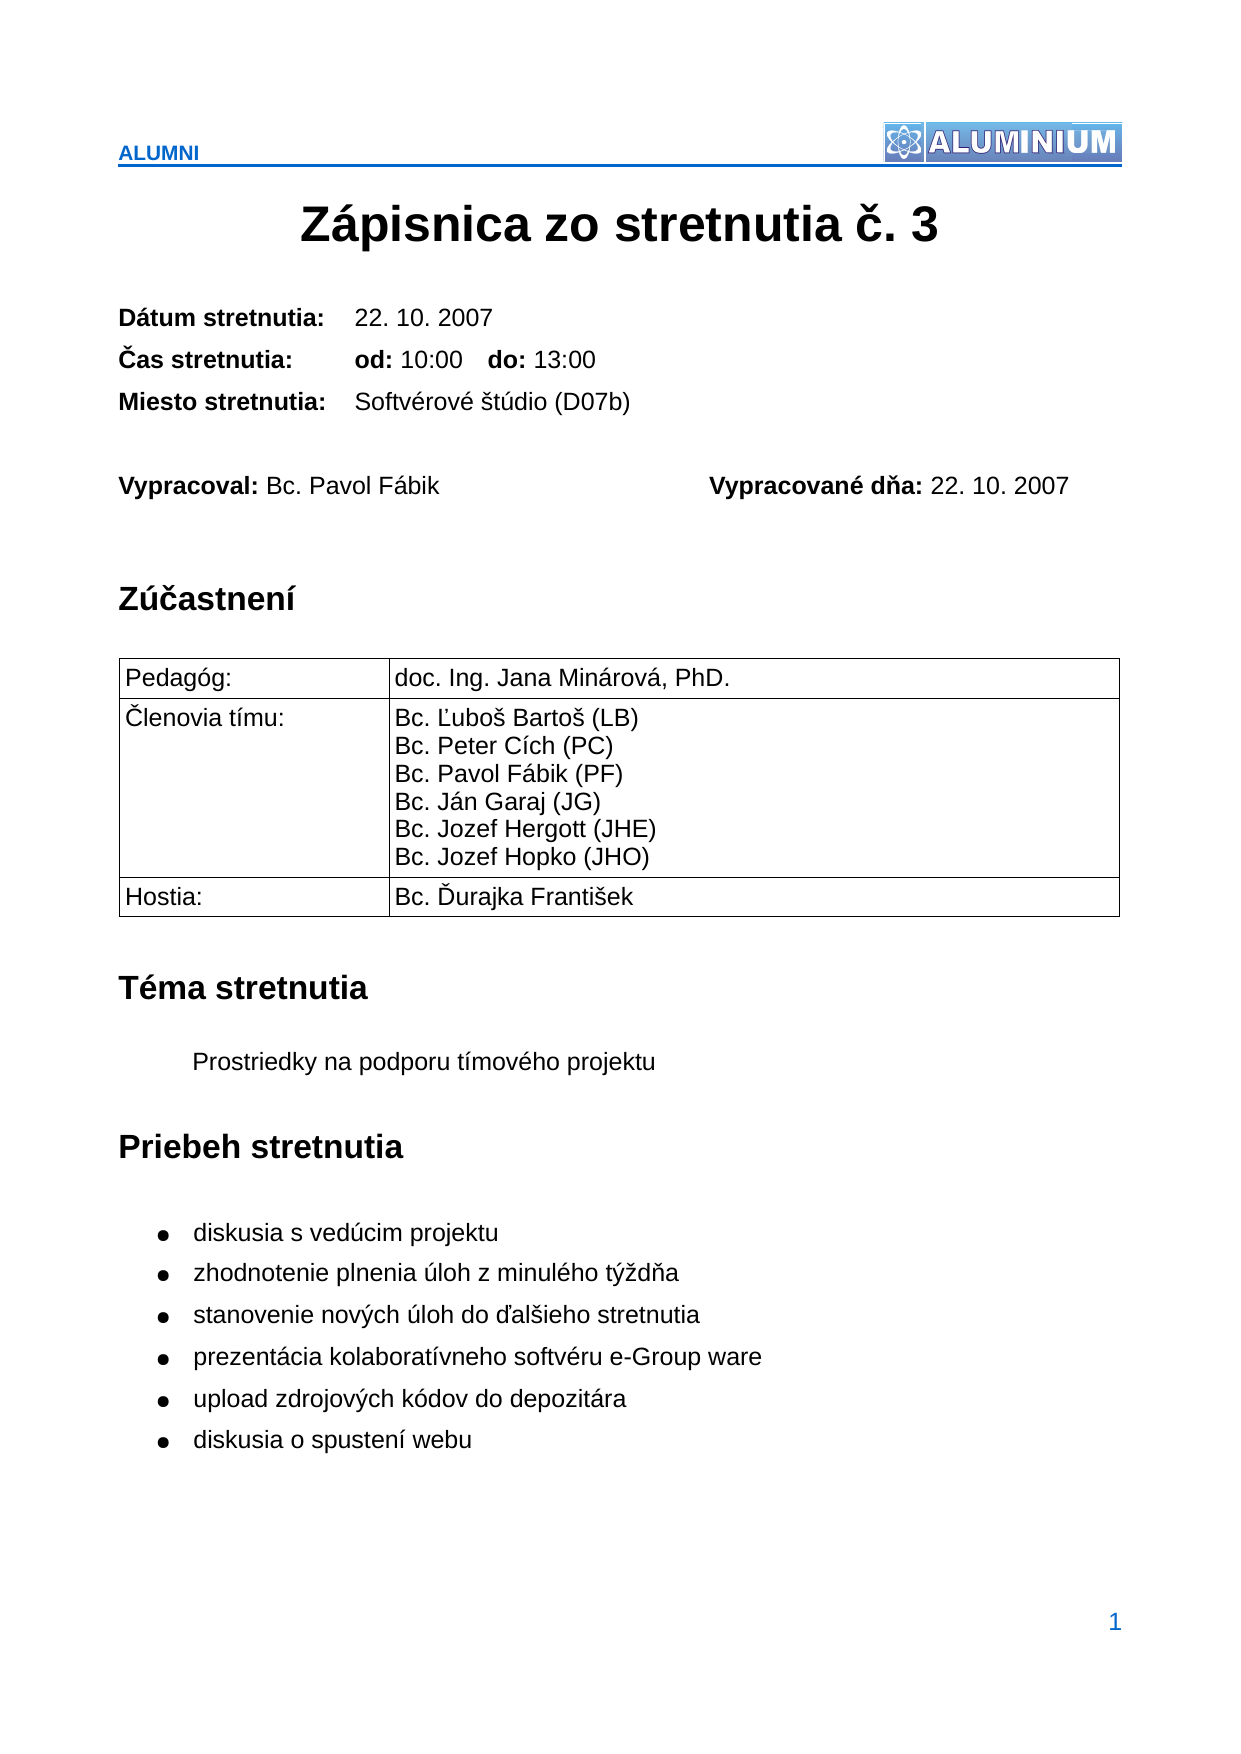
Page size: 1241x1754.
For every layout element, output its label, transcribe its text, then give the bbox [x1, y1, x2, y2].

table_cell Bc. Ďurajka František [390, 878, 1119, 916]
text Miesto stretnutia: Softvérové štúdio (D07b) [118, 388, 1122, 416]
text Dátum stretnutia: 22. 10. 2007 [118, 304, 1122, 332]
subtitle Zúčastnení [118, 580, 1122, 618]
list diskusia o spustení webu [156, 1426, 1122, 1454]
text Vypracoval: Bc. Pavol Fábik Vypracované dňa: 22. 10. 2007 [118, 472, 1122, 499]
subtitle Priebeh stretnutia [118, 1128, 1122, 1166]
table_cell Bc. Ľuboš Bartoš (LB) Bc. Peter Cích (PC) Bc. Pavol Fábik (PF) Bc. Ján Garaj (JG) Bc. Jozef Hergott (JHE) Bc. Jozef Hopko (JHO) [390, 699, 1119, 877]
list zhodnotenie plnenia úloh z minulého týždňa [156, 1259, 1122, 1287]
table_cell Členovia tímu: [120, 699, 389, 877]
list stanovenie nových úloh do ďalšieho stretnutia [156, 1301, 1122, 1328]
text Prostriedky na podporu tímového projektu [118, 1047, 1122, 1075]
list upload zdrojových kódov do depozitára [156, 1384, 1122, 1412]
text Čas stretnutia: od: 10:00 do: 13:00 [118, 346, 1122, 374]
list diskusia s vedúcim projektu [156, 1218, 1122, 1246]
table_header doc. Ing. Jana Minárová, PhD. [390, 659, 1119, 698]
text Zápisnica zo stretnutia č. 3 [118, 196, 1122, 252]
table_cell Hostia: [120, 878, 389, 916]
list prezentácia kolaboratívneho softvéru e-Group ware [156, 1342, 1122, 1370]
subtitle Téma stretnutia [118, 969, 1122, 1007]
table_header Pedagóg: [120, 659, 389, 698]
